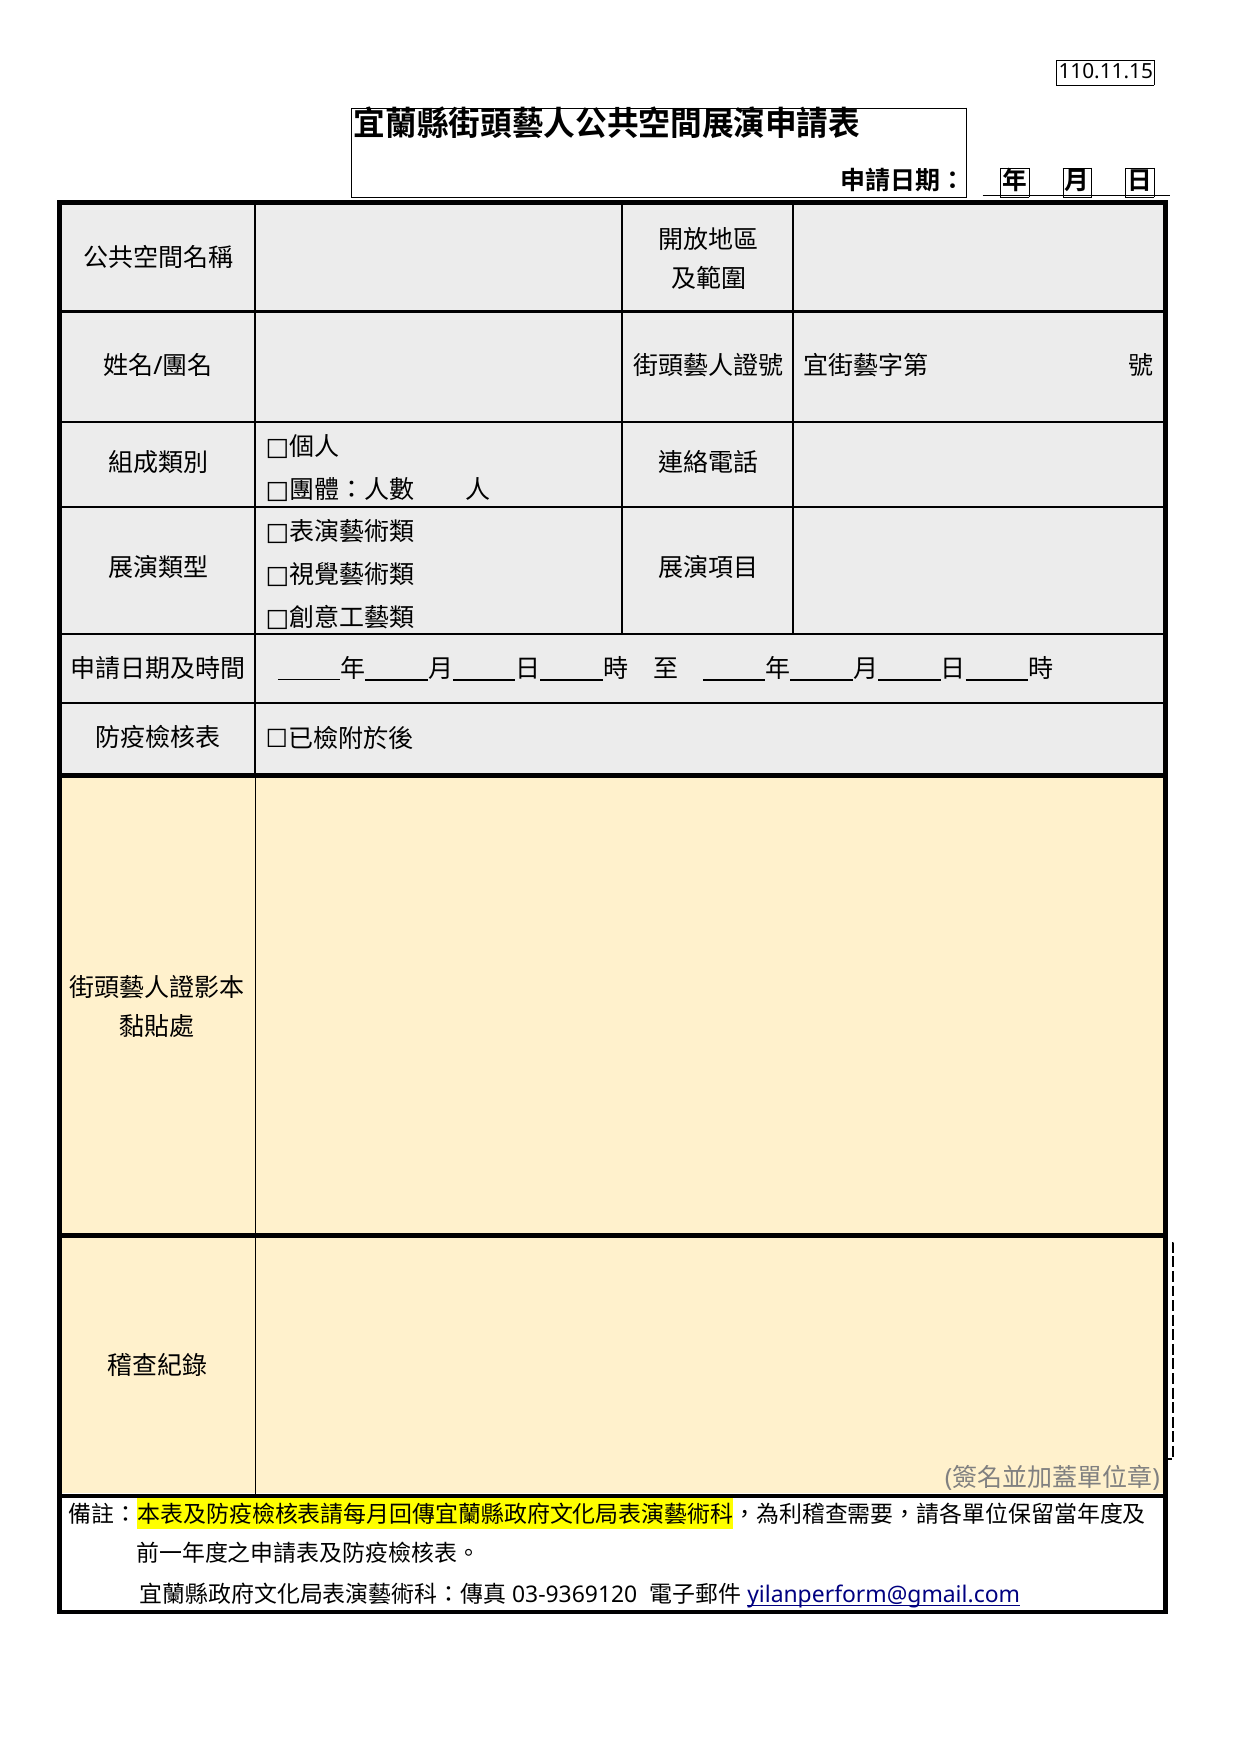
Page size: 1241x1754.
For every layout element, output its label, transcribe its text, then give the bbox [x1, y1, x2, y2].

table_cell [794, 508, 1163, 633]
table_header [794, 205, 1163, 310]
table_cell 稽查紀錄 [62, 1238, 255, 1493]
table_cell [256, 313, 621, 421]
table_cell □表演藝術類 □視覺藝術類 □創意工藝類 [256, 508, 621, 633]
table_cell 展演類型 [62, 508, 254, 633]
table_cell 組成類別 [62, 423, 254, 506]
table_cell (簽名並加蓋單位章) [256, 1238, 1163, 1493]
table_cell 申請日期及時間 [62, 635, 254, 702]
table_cell 街頭藝人證號 [623, 313, 792, 421]
table_cell 街頭藝人證影本黏貼處 [62, 778, 255, 1233]
table_cell 姓名/團名 [62, 313, 254, 421]
table_cell 防疫檢核表 [62, 704, 254, 773]
table_cell □個人 □團體：人數 人 [256, 423, 621, 506]
table_cell 備註：本表及防疫檢核表請每月回傳宜蘭縣政府文化局表演藝術科，為利稽查需要，請各單位保留當年度及前一年度之申請表及防疫檢核表。 宜蘭縣政府文化局表演藝術科：傳真 03-9369120 電子郵件 yilanperform@gmail.com [62, 1498, 1163, 1609]
table_cell ☐已檢附於後 [256, 704, 1163, 773]
table_cell 年 月 日 時 至 年 月 日 時 [256, 635, 1163, 702]
table_header 公共空間名稱 [62, 205, 254, 310]
table_cell 展演項目 [623, 508, 792, 633]
table_header 開放地區及範圍 [623, 205, 792, 310]
table_cell 連絡電話 [623, 423, 792, 506]
table_header [256, 205, 621, 310]
table_cell [794, 423, 1163, 506]
table_cell 宜街藝字第 號 [794, 313, 1163, 421]
table_cell [256, 778, 1163, 1233]
